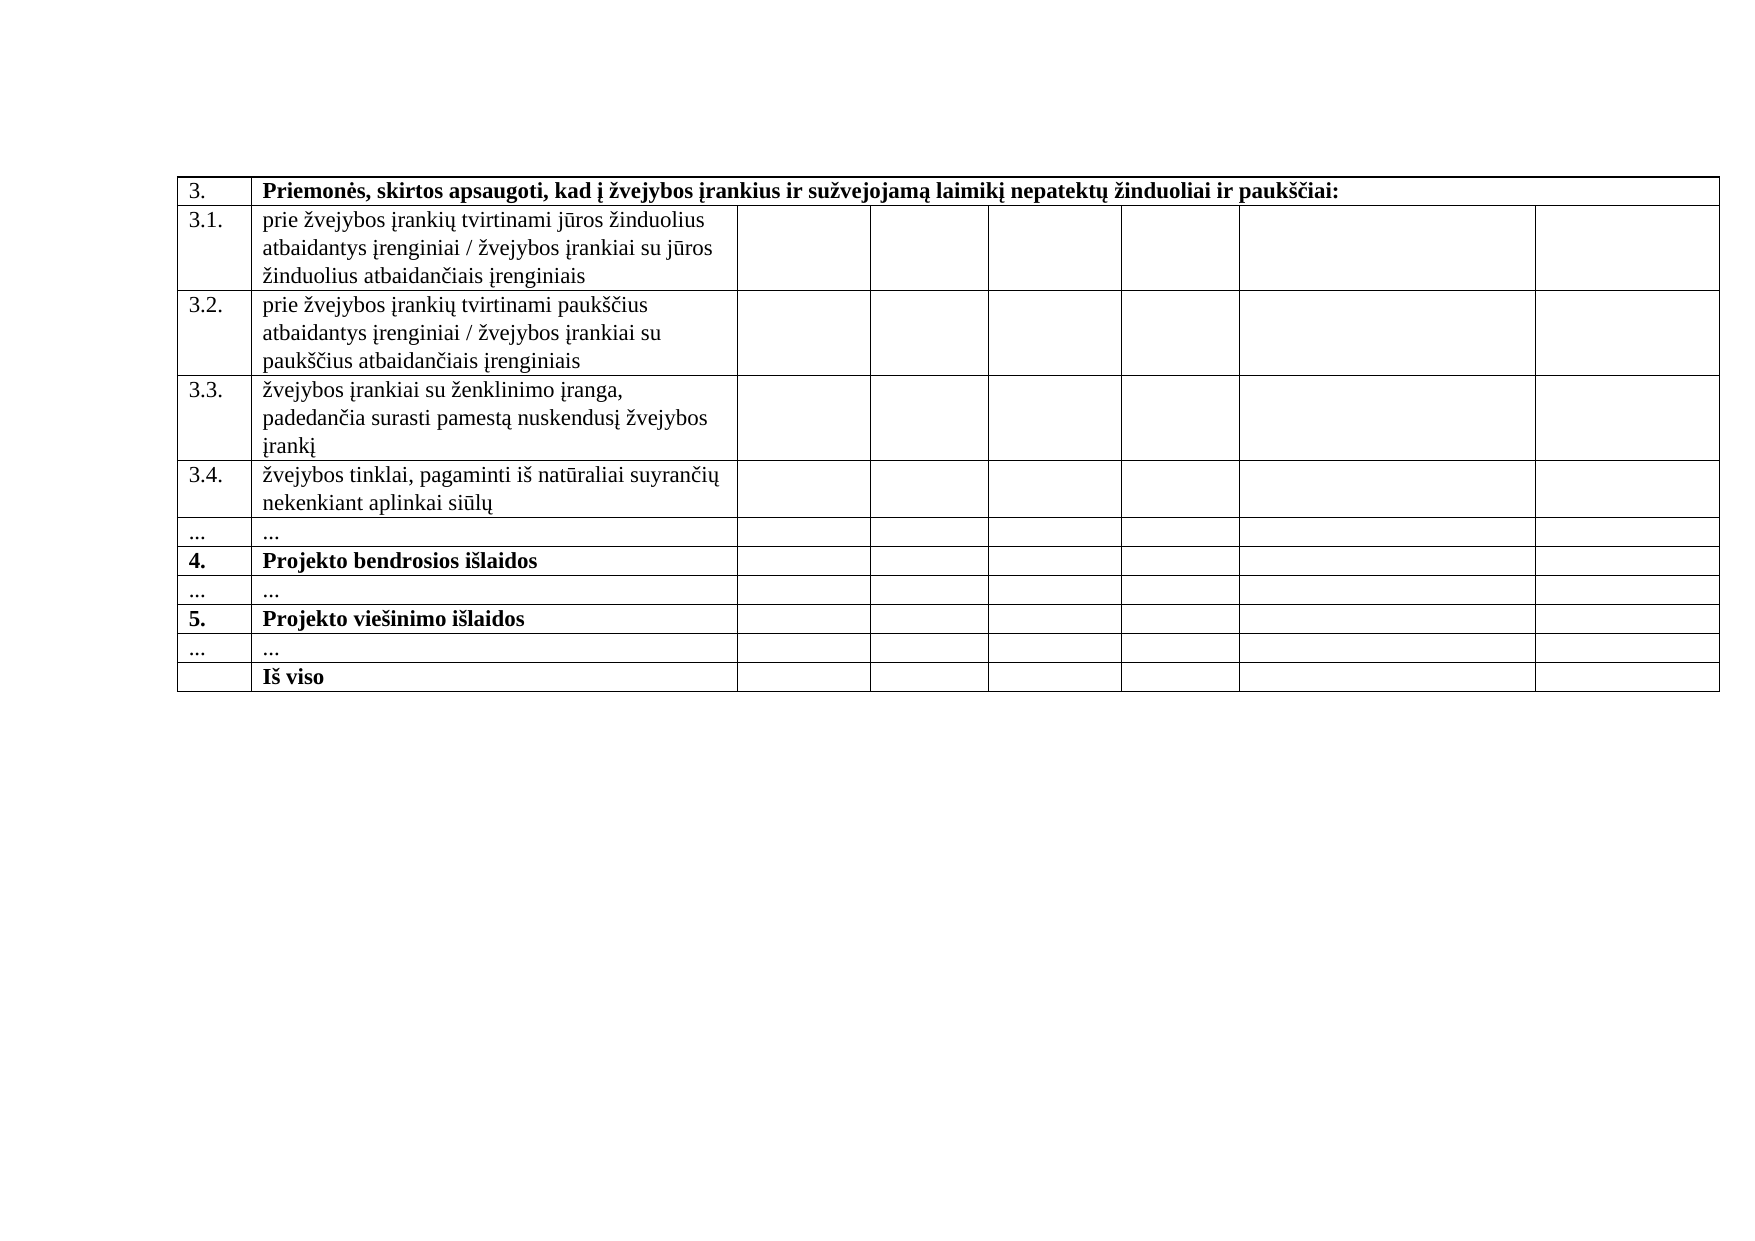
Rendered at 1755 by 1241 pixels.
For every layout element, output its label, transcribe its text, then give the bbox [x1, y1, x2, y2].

table_cell [989, 576, 1121, 604]
table_cell [738, 291, 870, 375]
table_cell [1240, 206, 1535, 290]
table_cell [1536, 634, 1719, 662]
table_cell [989, 634, 1121, 662]
table_header Priemonės, skirtos apsaugoti, kad į žvejybos įrankius ir sužvejojamą laimikį nepatektų žinduoliai ir paukščiai: [252, 178, 1719, 205]
table_cell [989, 663, 1121, 691]
table_cell [989, 291, 1121, 375]
table_cell [1122, 547, 1239, 575]
table_cell 3.3. [178, 376, 251, 460]
table_cell [989, 461, 1121, 517]
table_cell [738, 547, 870, 575]
table_cell žvejybos tinklai, pagaminti iš natūraliai suyrančių nekenkiant aplinkai siūlų [252, 461, 737, 517]
table_cell ... [178, 518, 251, 546]
table_cell [989, 518, 1121, 546]
table_cell [738, 663, 870, 691]
table_cell 5. [178, 605, 251, 633]
table_cell [1122, 663, 1239, 691]
table_cell [738, 206, 870, 290]
table_cell [1122, 634, 1239, 662]
table_cell [738, 576, 870, 604]
table_cell žvejybos įrankiai su ženklinimo įranga, padedančia surasti pamestą nuskendusį žvejybos įrankį [252, 376, 737, 460]
table_cell [1536, 605, 1719, 633]
table_cell [1536, 518, 1719, 546]
table_cell ... [252, 634, 737, 662]
table_cell [989, 376, 1121, 460]
table_cell [738, 461, 870, 517]
table_cell 4. [178, 547, 251, 575]
table_cell ... [252, 576, 737, 604]
table_cell [871, 576, 988, 604]
table_cell [1240, 291, 1535, 375]
table_cell [738, 376, 870, 460]
table_cell [1122, 461, 1239, 517]
table_cell [1536, 547, 1719, 575]
table_cell [1240, 663, 1535, 691]
table_cell ... [178, 576, 251, 604]
table_cell prie žvejybos įrankių tvirtinami paukščius atbaidantys įrenginiai / žvejybos įrankiai su paukščius atbaidančiais įrenginiais [252, 291, 737, 375]
table_cell [871, 206, 988, 290]
table_cell ... [178, 634, 251, 662]
table_cell [871, 376, 988, 460]
table_cell [1122, 576, 1239, 604]
table_cell [871, 605, 988, 633]
table_cell [871, 518, 988, 546]
table_cell [1122, 291, 1239, 375]
table_cell [1240, 576, 1535, 604]
table_cell [1240, 605, 1535, 633]
table_header 3. [178, 178, 251, 205]
table_cell [178, 663, 251, 691]
table_cell 3.4. [178, 461, 251, 517]
table_cell Projekto viešinimo išlaidos [252, 605, 737, 633]
table_cell ... [252, 518, 737, 546]
table_cell [738, 634, 870, 662]
table_cell [871, 634, 988, 662]
table_cell [1122, 376, 1239, 460]
table_cell [1122, 605, 1239, 633]
table_cell [989, 206, 1121, 290]
table_cell [1240, 518, 1535, 546]
table_cell prie žvejybos įrankių tvirtinami jūros žinduolius atbaidantys įrenginiai / žvejybos įrankiai su jūros žinduolius atbaidančiais įrenginiais [252, 206, 737, 290]
table_cell [871, 291, 988, 375]
table_cell [1536, 663, 1719, 691]
table_cell [1536, 461, 1719, 517]
table_cell Projekto bendrosios išlaidos [252, 547, 737, 575]
table_cell [1240, 634, 1535, 662]
table_cell [738, 605, 870, 633]
table_cell [989, 547, 1121, 575]
table_cell [1122, 206, 1239, 290]
table_cell 3.1. [178, 206, 251, 290]
table_cell [1536, 291, 1719, 375]
table_cell [1536, 206, 1719, 290]
table_cell Iš viso [252, 663, 737, 691]
table_cell [738, 518, 870, 546]
table_cell [1122, 518, 1239, 546]
table_cell [989, 605, 1121, 633]
table_cell [871, 547, 988, 575]
table_cell [1240, 461, 1535, 517]
table_cell 3.2. [178, 291, 251, 375]
table_cell [1536, 576, 1719, 604]
table_cell [1536, 376, 1719, 460]
table_cell [1240, 547, 1535, 575]
table_cell [1240, 376, 1535, 460]
table_cell [871, 461, 988, 517]
table_cell [871, 663, 988, 691]
